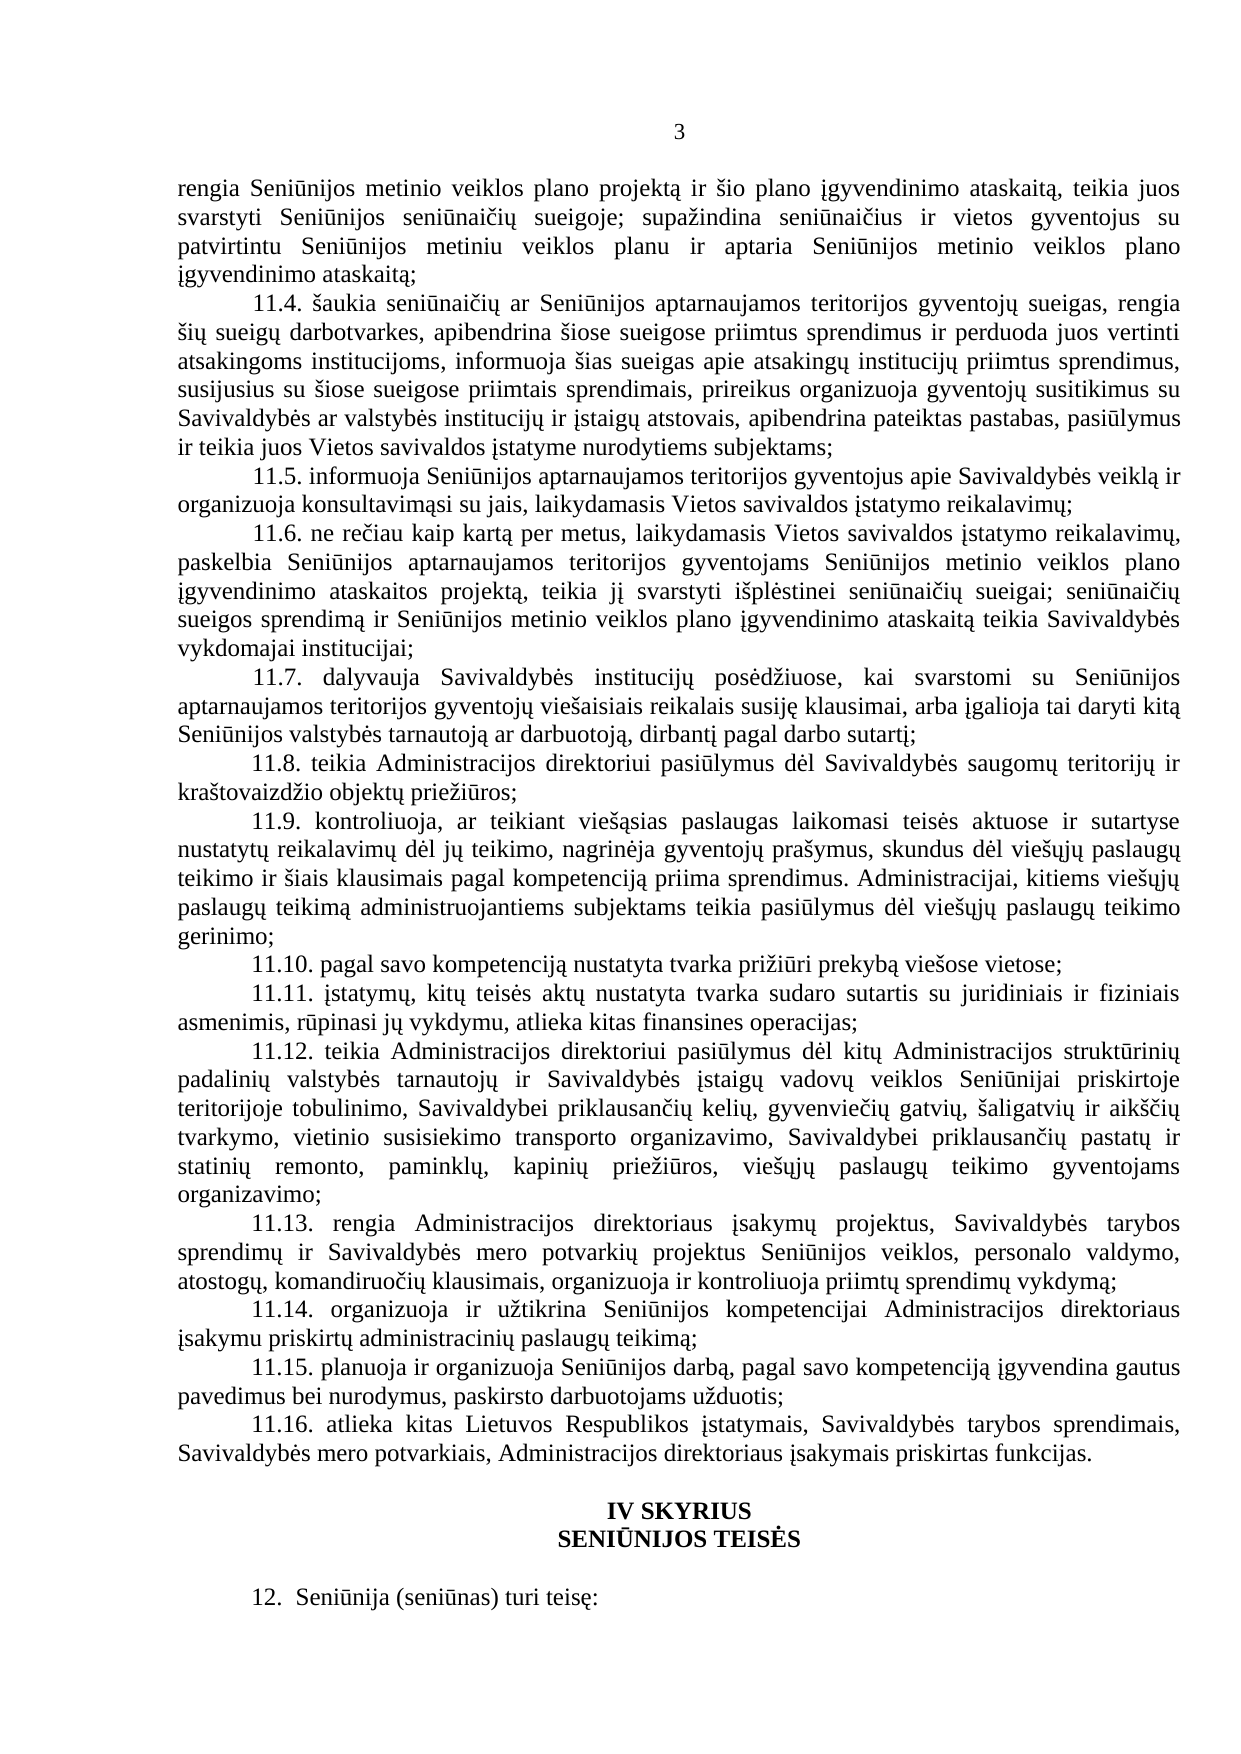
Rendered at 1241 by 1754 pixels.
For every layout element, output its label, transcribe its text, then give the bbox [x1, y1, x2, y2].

text 11.8. teikia Administracijos direktoriui pasiūlymus dėl Savivaldybės saugomų teritorijų ir kraštovaizdžio objektų priežiūros; [177, 748, 1181, 806]
text 11.14. organizuoja ir užtikrina Seniūnijos kompetencijai Administracijos direktoriaus įsakymu priskirtų administracinių paslaugų teikimą; [177, 1294, 1181, 1352]
text 11.16. atlieka kitas Lietuvos Respublikos įstatymais, Savivaldybės tarybos sprendimais, Savivaldybės mero potvarkiais, Administracijos direktoriaus įsakymais priskirtas funkcijas. [177, 1409, 1181, 1467]
text 11.10. pagal savo kompetenciją nustatyta tvarka prižiūri prekybą viešose vietose; [177, 949, 1181, 978]
text 12. Seniūnija (seniūnas) turi teisę: [177, 1582, 1181, 1611]
text 11.11. įstatymų, kitų teisės aktų nustatyta tvarka sudaro sutartis su juridiniais ir fiziniais asmenimis, rūpinasi jų vykdymu, atlieka kitas finansines operacijas; [177, 978, 1181, 1036]
text 11.15. planuoja ir organizuoja Seniūnijos darbą, pagal savo kompetenciją įgyvendina gautus pavedimus bei nurodymus, paskirsto darbuotojams užduotis; [177, 1352, 1181, 1409]
text 11.12. teikia Administracijos direktoriui pasiūlymus dėl kitų Administracijos struktūrinių padalinių valstybės tarnautojų ir Savivaldybės įstaigų vadovų veiklos Seniūnijai priskirtoje teritorijoje tobulinimo, Savivaldybei priklausančių kelių, gyvenviečių gatvių, šaligatvių ir aikščių tvarkymo, vietinio susisiekimo transporto organizavimo, Savivaldybei priklausančių pastatų ir statinių remonto, paminklų, kapinių priežiūros, viešųjų paslaugų teikimo gyventojams organizavimo; [177, 1036, 1181, 1208]
text rengia Seniūnijos metinio veiklos plano projektą ir šio plano įgyvendinimo ataskaitą, teikia juos svarstyti Seniūnijos seniūnaičių sueigoje; supažindina seniūnaičius ir vietos gyventojus su patvirtintu Seniūnijos metiniu veiklos planu ir aptaria Seniūnijos metinio veiklos plano įgyvendinimo ataskaitą; [177, 173, 1181, 288]
text 11.6. ne rečiau kaip kartą per metus, laikydamasis Vietos savivaldos įstatymo reikalavimų, paskelbia Seniūnijos aptarnaujamos teritorijos gyventojams Seniūnijos metinio veiklos plano įgyvendinimo ataskaitos projektą, teikia jį svarstyti išplėstinei seniūnaičių sueigai; seniūnaičių sueigos sprendimą ir Seniūnijos metinio veiklos plano įgyvendinimo ataskaitą teikia Savivaldybės vykdomajai institucijai; [177, 518, 1181, 662]
text 11.13. rengia Administracijos direktoriaus įsakymų projektus, Savivaldybės tarybos sprendimų ir Savivaldybės mero potvarkių projektus Seniūnijos veiklos, personalo valdymo, atostogų, komandiruočių klausimais, organizuoja ir kontroliuoja priimtų sprendimų vykdymą; [177, 1208, 1181, 1294]
text SENIŪNIJOS TEISĖS [177, 1524, 1181, 1553]
text 11.4. šaukia seniūnaičių ar Seniūnijos aptarnaujamos teritorijos gyventojų sueigas, rengia šių sueigų darbotvarkes, apibendrina šiose sueigose priimtus sprendimus ir perduoda juos vertinti atsakingoms institucijoms, informuoja šias sueigas apie atsakingų institucijų priimtus sprendimus, susijusius su šiose sueigose priimtais sprendimais, prireikus organizuoja gyventojų susitikimus su Savivaldybės ar valstybės institucijų ir įstaigų atstovais, apibendrina pateiktas pastabas, pasiūlymus ir teikia juos Vietos savivaldos įstatyme nurodytiems subjektams; [177, 288, 1181, 461]
text 11.7. dalyvauja Savivaldybės institucijų posėdžiuose, kai svarstomi su Seniūnijos aptarnaujamos teritorijos gyventojų viešaisiais reikalais susiję klausimai, arba įgalioja tai daryti kitą Seniūnijos valstybės tarnautoją ar darbuotoją, dirbantį pagal darbo sutartį; [177, 662, 1181, 748]
text 11.5. informuoja Seniūnijos aptarnaujamos teritorijos gyventojus apie Savivaldybės veiklą ir organizuoja konsultavimąsi su jais, laikydamasis Vietos savivaldos įstatymo reikalavimų; [177, 461, 1181, 518]
text IV SKYRIUS [177, 1496, 1181, 1524]
text 11.9. kontroliuoja, ar teikiant viešąsias paslaugas laikomasi teisės aktuose ir sutartyse nustatytų reikalavimų dėl jų teikimo, nagrinėja gyventojų prašymus, skundus dėl viešųjų paslaugų teikimo ir šiais klausimais pagal kompetenciją priima sprendimus. Administracijai, kitiems viešųjų paslaugų teikimą administruojantiems subjektams teikia pasiūlymus dėl viešųjų paslaugų teikimo gerinimo; [177, 806, 1181, 949]
